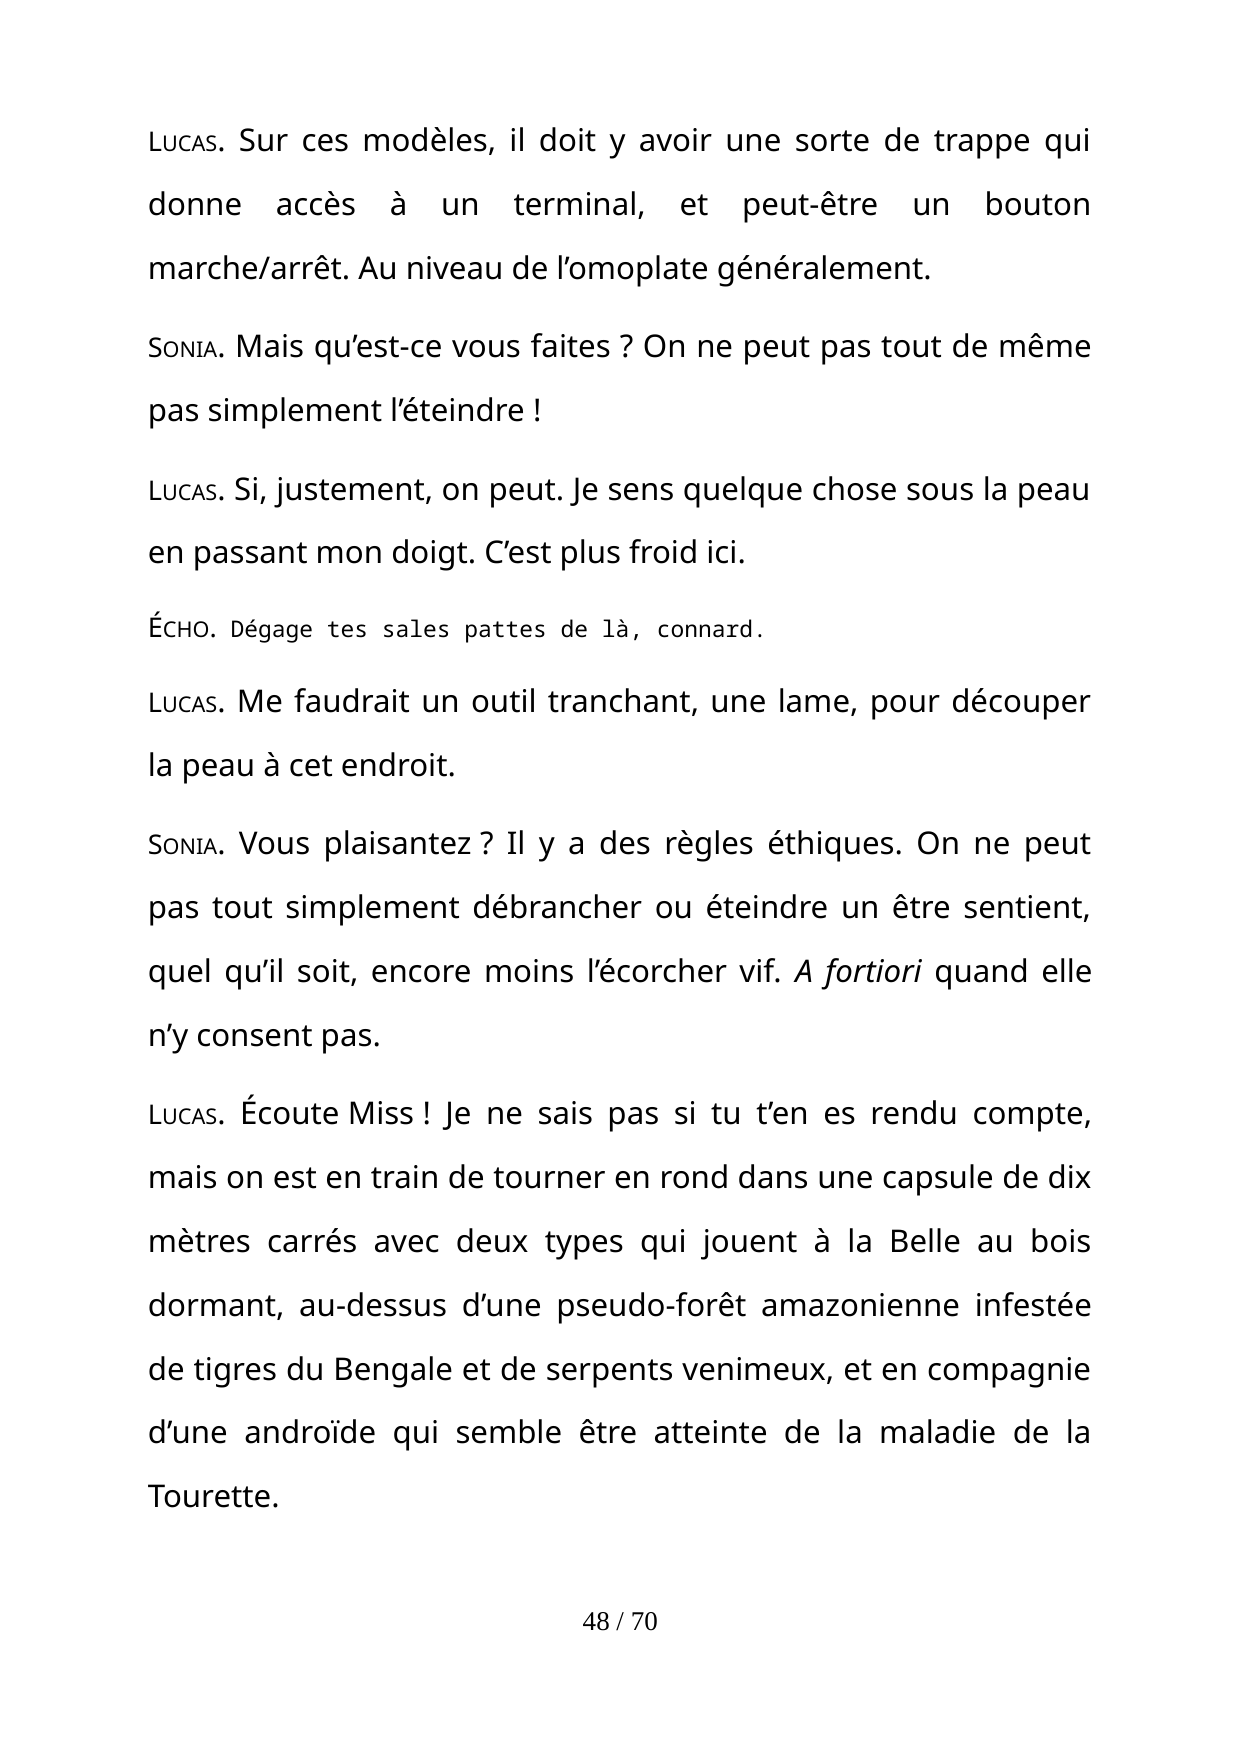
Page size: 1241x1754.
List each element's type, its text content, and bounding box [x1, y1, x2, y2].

text Lucas. Sur ces modèles, il doit y avoir une sorte de trappe qui donne accès à un terminal, et peut-être un bouton marche/arrêt. Au niveau de l’omoplate généralement. [148, 118, 1093, 288]
text Lucas. Me faudrait un outil tranchant, une lame, pour découper la peau à cet endroit. [148, 679, 1093, 785]
text Lucas. Écoute Miss ! Je ne sais pas si tu t’en es rendu compte, mais on est en train de tourner en rond dans une capsule de dix mètres carrés avec deux types qui jouent à la Belle au bois dormant, au-dessus d’une pseudo-forêt amazonienne infestée de tigres du Bengale et de serpents venimeux, et en compagnie d’une androïde qui semble être atteinte de la maladie de la Tourette. [148, 1091, 1093, 1517]
text Sonia. Vous plaisantez ? Il y a des règles éthiques. On ne peut pas tout simplement débrancher ou éteindre un être sentient, quel qu’il soit, encore moins l’écorcher vif. A fortiori quand elle n’y consent pas. [148, 821, 1093, 1055]
text Lucas. Si, justement, on peut. Je sens quelque chose sous la peau en passant mon doigt. C’est plus froid ici. [148, 467, 1093, 573]
text Écho. Dégage tes sales pattes de là, connard. [148, 609, 1093, 646]
text Sonia. Mais qu’est-ce vous faites ? On ne peut pas tout de même pas simplement l’éteindre ! [148, 324, 1093, 431]
